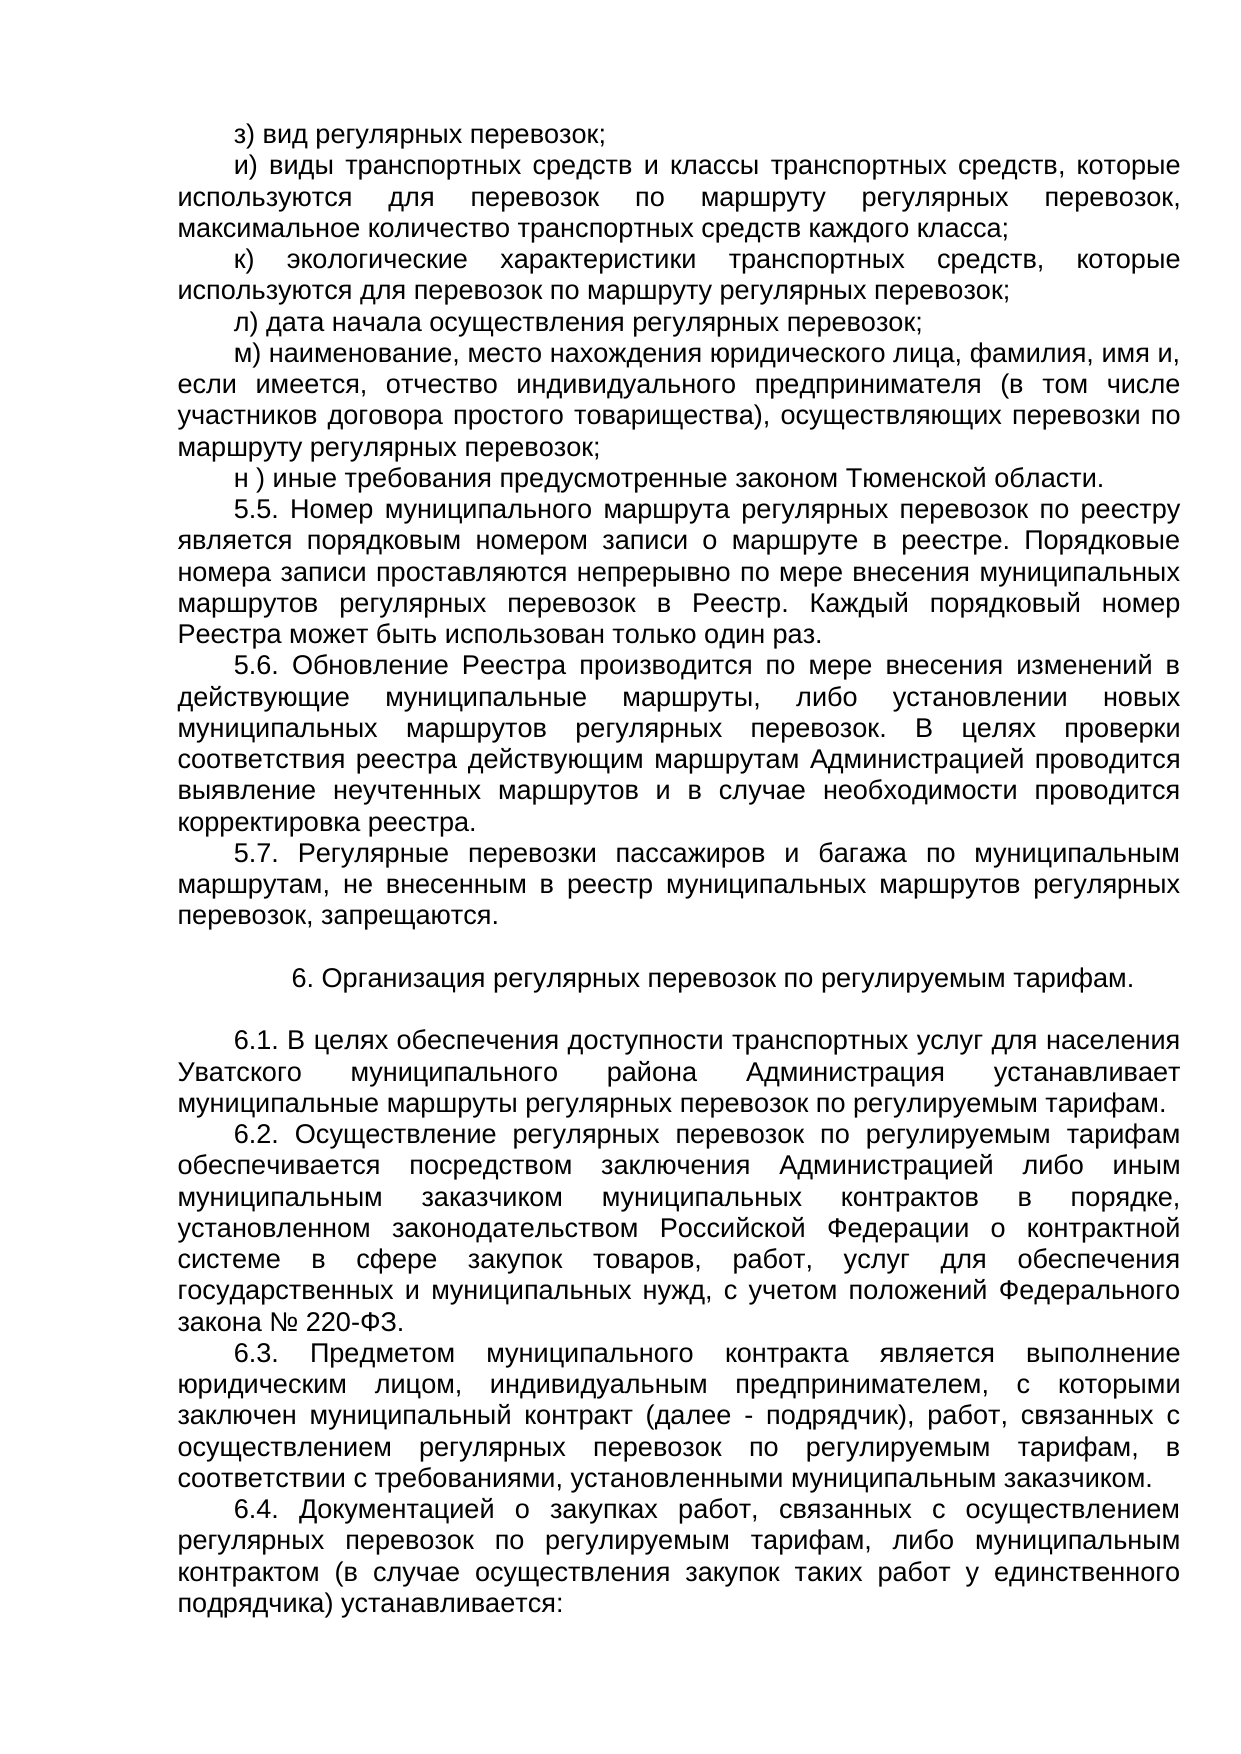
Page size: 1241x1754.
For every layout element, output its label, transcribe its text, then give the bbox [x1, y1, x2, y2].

text 5.7. Регулярные перевозки пассажиров и багажа по муниципальным маршрутам, не внесенным в реестр муниципальных маршрутов регулярных перевозок, запрещаются. [177, 837, 1181, 931]
text 6. Организация регулярных перевозок по регулируемым тарифам. [177, 962, 1181, 993]
text 6.1. В целях обеспечения доступности транспортных услуг для населения Уватского муниципального района Администрация устанавливает муниципальные маршруты регулярных перевозок по регулируемым тарифам. [177, 1024, 1181, 1118]
text 6.2. Осуществление регулярных перевозок по регулируемым тарифам обеспечивается посредством заключения Администрацией либо иным муниципальным заказчиком муниципальных контрактов в порядке, установленном законодательством Российской Федерации о контрактной системе в сфере закупок товаров, работ, услуг для обеспечения государственных и муниципальных нужд, с учетом положений Федерального закона № 220-ФЗ. [177, 1118, 1181, 1337]
text л) дата начала осуществления регулярных перевозок; [177, 306, 1181, 337]
text 6.3. Предметом муниципального контракта является выполнение юридическим лицом, индивидуальным предпринимателем, с которыми заключен муниципальный контракт (далее - подрядчик), работ, связанных с осуществлением регулярных перевозок по регулируемым тарифам, в соответствии с требованиями, установленными муниципальным заказчиком. [177, 1337, 1181, 1493]
text м) наименование, место нахождения юридического лица, фамилия, имя и, если имеется, отчество индивидуального предпринимателя (в том числе участников договора простого товарищества), осуществляющих перевозки по маршруту регулярных перевозок; [177, 337, 1181, 462]
text з) вид регулярных перевозок; [177, 118, 1181, 149]
text 6.4. Документацией о закупках работ, связанных с осуществлением регулярных перевозок по регулируемым тарифам, либо муниципальным контрактом (в случае осуществления закупок таких работ у единственного подрядчика) устанавливается: [177, 1493, 1181, 1618]
text и) виды транспортных средств и классы транспортных средств, которые используются для перевозок по маршруту регулярных перевозок, максимальное количество транспортных средств каждого класса; [177, 149, 1181, 243]
text к) экологические характеристики транспортных средств, которые используются для перевозок по маршруту регулярных перевозок; [177, 243, 1181, 306]
text 5.5. Номер муниципального маршрута регулярных перевозок по реестру является порядковым номером записи о маршруте в реестре. Порядковые номера записи проставляются непрерывно по мере внесения муниципальных маршрутов регулярных перевозок в Реестр. Каждый порядковый номер Реестра может быть использован только один раз. [177, 493, 1181, 649]
text 5.6. Обновление Реестра производится по мере внесения изменений в действующие муниципальные маршруты, либо установлении новых муниципальных маршрутов регулярных перевозок. В целях проверки соответствия реестра действующим маршрутам Администрацией проводится выявление неучтенных маршрутов и в случае необходимости проводится корректировка реестра. [177, 649, 1181, 837]
text н ) иные требования предусмотренные законом Тюменской области. [177, 462, 1181, 493]
